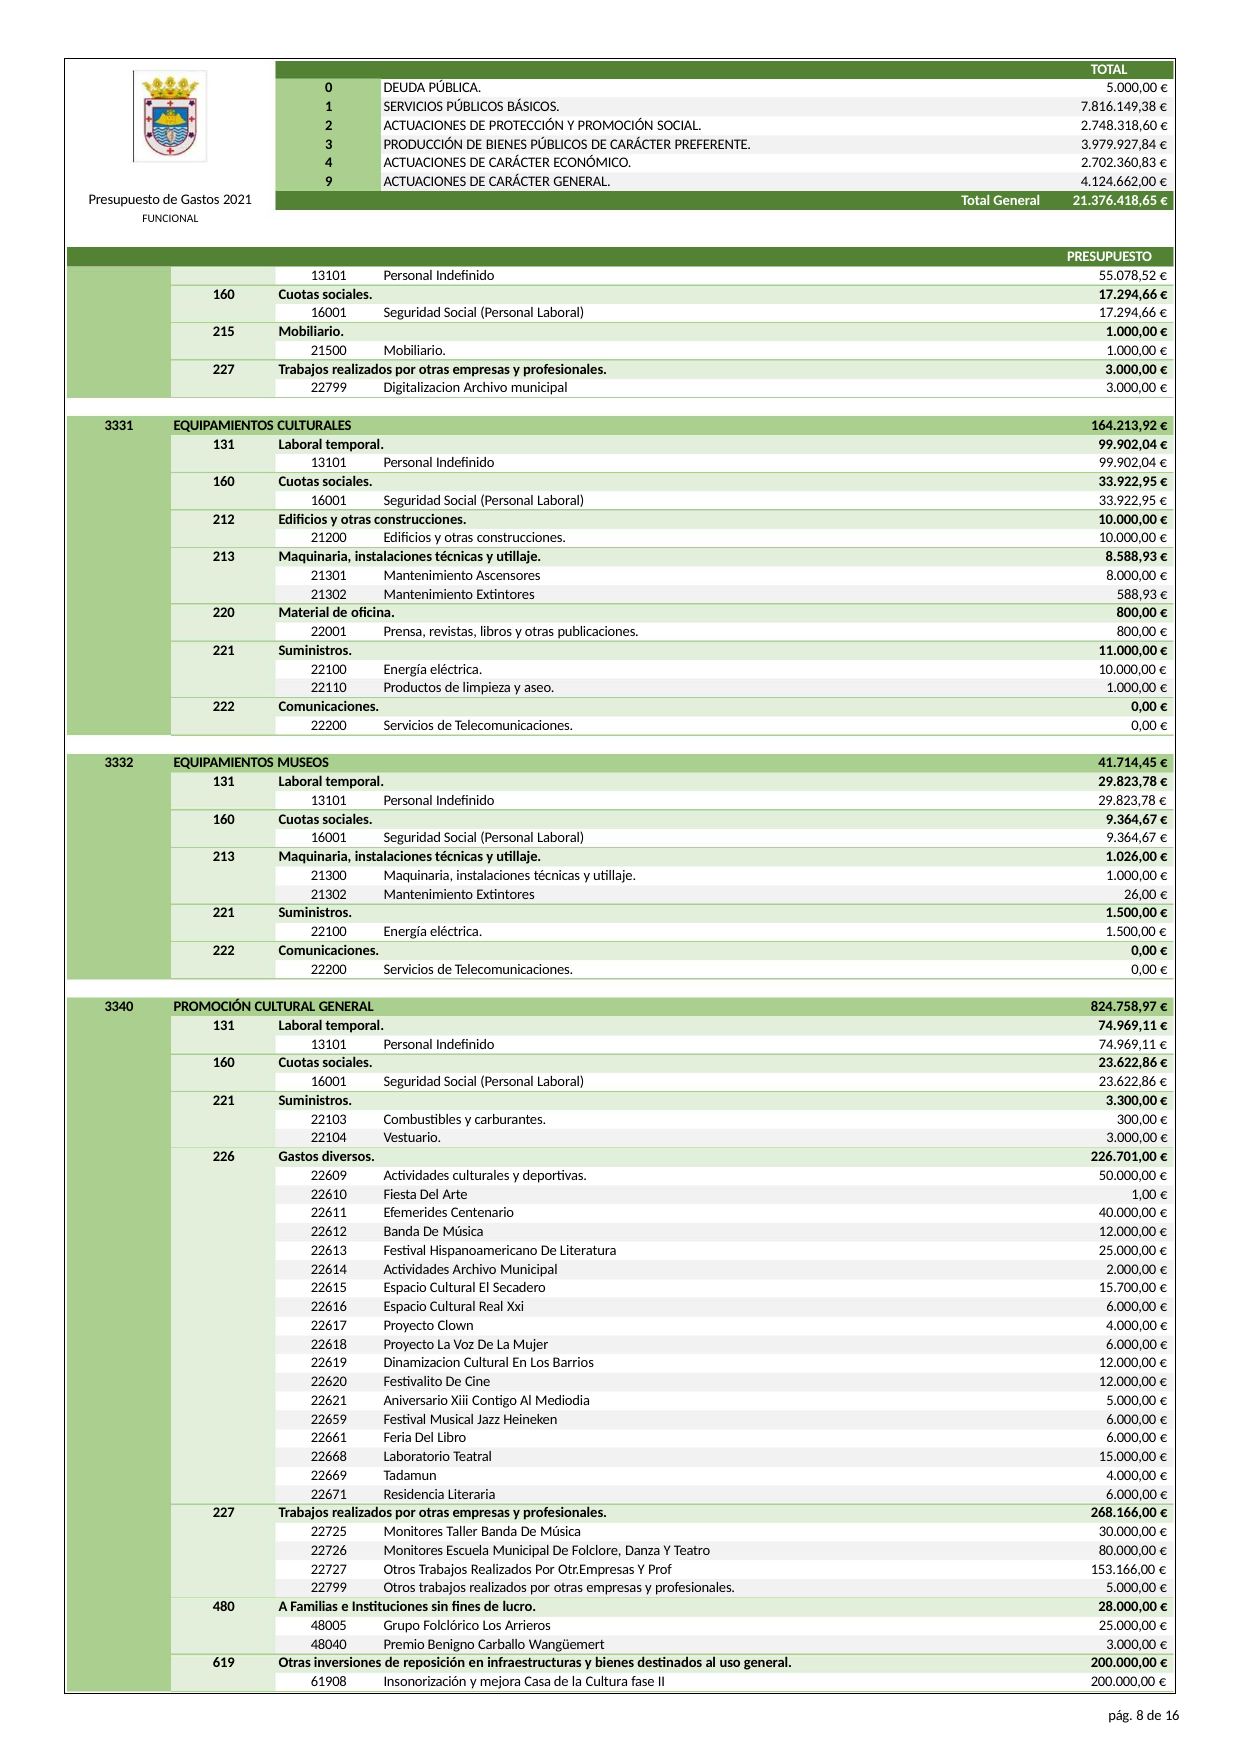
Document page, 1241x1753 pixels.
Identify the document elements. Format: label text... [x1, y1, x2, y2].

text 2 [325, 117, 354, 134]
text 213 [213, 848, 256, 865]
text 10.000,00 € [1098, 660, 1189, 678]
text 22799 [311, 379, 368, 396]
text Otros trabajos realizados por otras empresas y profesionales. [383, 1579, 761, 1596]
text 19 [242, 1654, 256, 1671]
text Mantenimiento Ascensores [383, 567, 566, 584]
text Festival Musical Jazz Heineken [383, 1410, 642, 1428]
text 22617 [311, 1317, 368, 1334]
text 131 [213, 1017, 256, 1034]
text Fiesta Del Arte [383, 1185, 642, 1203]
text 80.000,00 € [1098, 1542, 1189, 1559]
text 0,00 € [1131, 698, 1189, 715]
text 22621 [311, 1392, 368, 1409]
text 2 [311, 717, 339, 734]
text 164.213,92 € [1091, 417, 1189, 434]
text 3340 [104, 998, 155, 1015]
text 10.000,00 € [1098, 510, 1189, 528]
text 4 [311, 1635, 318, 1653]
text Mobiliario. [278, 323, 394, 340]
text Grupo Folclórico Los Arrieros [383, 1617, 631, 1634]
text 1.026,00 € [1105, 848, 1189, 865]
text 3.000,00 € [1105, 360, 1189, 378]
text pág. 8 de 16 [1108, 1707, 1200, 1724]
text 3.000,00 € [1106, 379, 1189, 396]
text 33.922,95 € [1099, 492, 1189, 509]
text Energía eléctrica. [383, 923, 504, 940]
text 22610 [311, 1185, 368, 1203]
text 0,00 € [1131, 717, 1188, 734]
text 55.078,52 € [1099, 267, 1189, 284]
text 22 [242, 942, 256, 959]
text Monitores Escuela Municipal De Folclore, Danza Y Teatro [383, 1542, 761, 1559]
picture [65, 59, 1175, 1693]
text ACTUACIONES DE CARÁCTER ECONÓMICO. [383, 154, 775, 171]
text 17.294,66 € [1099, 304, 1189, 321]
text 9.364,67 € [1106, 829, 1189, 846]
text 2104 [318, 1129, 368, 1146]
text 2 [311, 1129, 318, 1146]
text ACTUACIONES DE PROTECCIÓN Y PROMOCIÓN SOCIAL. [383, 117, 775, 134]
text Total General [961, 192, 1063, 209]
text 10.000,00 € [1098, 529, 1189, 546]
text Cuotas sociales. [278, 473, 406, 490]
text 227 [213, 360, 256, 378]
text 2 [311, 529, 339, 546]
text Feria Del Libro [383, 1429, 642, 1446]
text 588,93 € [1117, 585, 1189, 603]
text 0,00 € [1131, 942, 1189, 959]
text 1 [325, 98, 354, 115]
text 1908 Insonorización y mejora Casa de la Cultura fase II [339, 1673, 817, 1690]
text 2200 [339, 960, 383, 978]
text 25.000,00 € [1099, 1242, 1189, 1259]
text 22616 [311, 1298, 368, 1315]
text 1,00 € [1131, 1185, 1189, 1203]
text 99.902,04 € [1099, 454, 1189, 471]
text 3101 [318, 267, 368, 284]
text 22614 [311, 1260, 368, 1278]
text 3101 [339, 792, 383, 809]
text 22615 [311, 1279, 368, 1296]
text 221 [213, 1092, 256, 1109]
text 1 [311, 492, 339, 509]
text 20 [220, 604, 256, 621]
text TOTAL [1091, 60, 1189, 78]
text 1 [311, 1073, 339, 1090]
text 3.979.927,84 € [1081, 135, 1189, 153]
text 300,00 € [1117, 1110, 1189, 1128]
text 26,00 € [1124, 885, 1189, 903]
text 6001 [339, 829, 383, 846]
text Servicios de Telecomunicaciones. [383, 960, 600, 978]
text Personal Indefinido [383, 792, 517, 809]
text 1.500,00 € [1105, 923, 1189, 940]
text 222 [213, 698, 256, 715]
text 22799 [311, 1579, 368, 1596]
text 5.000,00 € [1106, 1579, 1189, 1596]
text 2100 [318, 660, 368, 678]
text 2 [311, 585, 318, 603]
text PRESUPUESTO [1067, 248, 1189, 265]
text 212 [213, 510, 256, 528]
text 22609 [311, 1167, 368, 1184]
text Otros Trabajos Realizados Por Otr.Empresas Y Prof [383, 1560, 761, 1578]
text 41.714,45 € [1098, 754, 1189, 771]
text 824.758,97 € [1091, 998, 1189, 1015]
text 226 [213, 1148, 256, 1165]
text SERVICIOS PÚBLICOS BÁSICOS. [383, 98, 775, 115]
text 800,00 € [1117, 623, 1189, 640]
text 5.000,00 € [1106, 1392, 1189, 1409]
text 12.000,00 € [1099, 1373, 1189, 1390]
text 1 [311, 454, 339, 471]
text 153.166,00 € [1091, 1560, 1189, 1578]
text Maquinaria, instalaciones técnicas y utillaje. [278, 848, 566, 865]
text Trabajos realizados por otras empresas y profesionales. [278, 1504, 633, 1521]
text 2 [311, 567, 318, 584]
text Actividades culturales y deportivas. [383, 1167, 642, 1184]
text Dinamizacion Cultural En Los Barrios [383, 1354, 642, 1371]
text Efemerides Centenario [383, 1204, 642, 1221]
text 6.000,00 € [1106, 1335, 1189, 1353]
text Espacio Cultural El Secadero [383, 1279, 642, 1296]
text Suministros. [278, 904, 401, 921]
text EQUIPAMIENTOS CULTURALES [173, 417, 379, 434]
text 1 [311, 304, 339, 321]
text Laboratorio Teatral [383, 1448, 642, 1465]
text Banda De Música [383, 1223, 642, 1240]
text 22620 [311, 1373, 368, 1390]
text 22725 [311, 1523, 368, 1540]
text EQUIPAMIENTOS MUSEOS [173, 754, 354, 771]
text Espacio Cultural Real Xxi [383, 1298, 642, 1315]
text Monitores Taller Banda De Música [383, 1523, 607, 1540]
text 3 [325, 135, 354, 153]
text 2 [213, 642, 242, 659]
text 160 [213, 1054, 256, 1071]
text 17.294,66 € [1098, 285, 1189, 303]
text 50.000,00 € [1099, 1167, 1189, 1184]
text Mantenimiento Extintores [383, 585, 566, 603]
text 3101 [339, 1035, 383, 1053]
text 4.000,00 € [1106, 1317, 1189, 1334]
text 213 [213, 548, 256, 565]
text 80 [220, 1598, 256, 1615]
text 0,00 € [1131, 960, 1188, 978]
text Seguridad Social (Personal Laboral) [383, 1073, 610, 1090]
text 2103 [318, 1110, 368, 1128]
text 2 [311, 679, 318, 696]
text 22613 [311, 1242, 368, 1259]
text 22671 [311, 1485, 368, 1503]
text 4 [213, 1598, 220, 1615]
text PRODUCCIÓN DE BIENES PÚBLICOS DE CARÁCTER PREFERENTE. [383, 135, 775, 153]
text 2 [311, 660, 318, 678]
text 29.823,78 € [1098, 792, 1189, 809]
text Edificios y otras construcciones. [278, 510, 592, 528]
text Maquinaria, instalaciones técnicas y utillaje. [278, 548, 592, 565]
text Actividades Archivo Municipal [383, 1260, 642, 1278]
text 6.000,00 € [1106, 1410, 1189, 1428]
text 8.588,93 € [1105, 548, 1189, 565]
text Cuotas sociales. [278, 1054, 406, 1071]
text Laboral temporal. [278, 773, 406, 790]
text A Familias e Instituciones sin fines de lucro. [278, 1598, 561, 1615]
text 200.000,00 € [1091, 1654, 1189, 1671]
text 74.969,11 € [1098, 1017, 1189, 1034]
text 1300 [318, 867, 368, 884]
text 6.000,00 € [1106, 1298, 1189, 1315]
text 2 [213, 904, 220, 921]
text 11.000,00 € [1098, 642, 1189, 659]
text Mobiliario. [383, 342, 610, 359]
text Energía eléctrica. [383, 660, 579, 678]
text Cuotas sociales. [278, 285, 394, 303]
text Suministros. [278, 642, 416, 659]
text 2100 [339, 923, 383, 940]
text 40.000,00 € [1099, 1204, 1189, 1221]
text 25.000,00 € [1099, 1617, 1189, 1634]
text 22668 [311, 1448, 368, 1465]
text 1200 Edificios y otras construcciones. [339, 529, 592, 546]
text 6001 [339, 304, 383, 321]
text 2.748.318,60 € [1081, 117, 1189, 134]
text Productos de limpieza y aseo. [383, 679, 579, 696]
text 1.000,00 € [1106, 323, 1189, 340]
text Trabajos realizados por otras empresas y profesionales. [278, 360, 633, 378]
text 227 [213, 1504, 256, 1521]
text 160 [213, 473, 256, 490]
text 1302 [318, 885, 368, 903]
text ACTUACIONES DE CARÁCTER GENERAL. [383, 173, 775, 190]
text Material de oficina. [278, 604, 416, 621]
text Festival Hispanoamericano De Literatura [383, 1242, 642, 1259]
text 33.922,95 € [1098, 473, 1189, 490]
text 2 [311, 885, 318, 903]
text 131 [213, 435, 256, 453]
text Otras inversiones de reposición en infraestructuras y bienes destinados al uso general. [278, 1654, 817, 1671]
text PROMOCIÓN CULTURAL GENERAL [173, 998, 399, 1015]
text 6001 [339, 1073, 383, 1090]
text 6 [311, 1673, 339, 1690]
text 22661 [311, 1429, 368, 1446]
text Comunicaciones. [278, 942, 401, 959]
text Cuotas sociales. [278, 810, 406, 828]
text 3331 [104, 417, 155, 434]
text Suministros. [278, 1092, 406, 1109]
text 1.000,00 € [1106, 679, 1189, 696]
text Premio Benigno Carballo Wangüemert [383, 1635, 631, 1653]
text 1 [311, 1035, 339, 1053]
text 1.000,00 € [1106, 867, 1189, 884]
text 3332 [104, 754, 155, 771]
text 2 [311, 1110, 318, 1128]
text 160 [213, 810, 256, 828]
text 22612 [311, 1223, 368, 1240]
text 6 [213, 1654, 242, 1671]
text 2 [213, 942, 242, 959]
text Proyecto La Voz De La Mujer [383, 1335, 642, 1353]
text Proyecto Clown [383, 1317, 642, 1334]
text 268.166,00 € [1091, 1504, 1189, 1521]
text 9 [325, 173, 354, 190]
text 1 [311, 829, 339, 846]
text Vestuario. [383, 1129, 572, 1146]
text 8005 [318, 1617, 368, 1634]
text Seguridad Social (Personal Laboral) [383, 304, 610, 321]
text Seguridad Social (Personal Laboral) [383, 492, 610, 509]
text 6.000,00 € [1106, 1429, 1189, 1446]
text 1 [311, 792, 339, 809]
text 800,00 € [1116, 604, 1189, 621]
text 8040 [318, 1635, 368, 1653]
text Tadamun [383, 1467, 642, 1484]
text Residencia Literaria [383, 1485, 518, 1503]
text 74.969,11 € [1099, 1035, 1189, 1053]
text 1500 [339, 342, 383, 359]
text 0 [325, 79, 354, 96]
text 21 [242, 642, 256, 659]
text Personal Indefinido [383, 1035, 517, 1053]
text 2200 [339, 717, 383, 734]
text 3.000,00 € [1106, 1129, 1189, 1146]
text Digitalizacion Archivo municipal [383, 379, 592, 396]
text 99.902,04 € [1098, 435, 1189, 453]
text Personal Indefinido [383, 454, 517, 471]
text DEUDA PÚBLICA. [383, 79, 775, 96]
text 3.300,00 € [1106, 1092, 1189, 1109]
text 215 [213, 323, 256, 340]
text 2.000,00 € [1106, 1260, 1189, 1278]
text 30.000,00 € [1099, 1523, 1189, 1540]
text 3101 [339, 454, 383, 471]
text 22727 [311, 1560, 368, 1578]
text 4.000,00 € [1106, 1467, 1189, 1484]
text 1 [311, 267, 318, 284]
text Laboral temporal. [278, 435, 406, 453]
text 1.500,00 € [1105, 904, 1189, 921]
text 1302 [318, 585, 368, 603]
text 22619 [311, 1354, 368, 1371]
text Prensa, revistas, libros y otras publicaciones. [383, 623, 665, 640]
text 4 [325, 154, 354, 171]
text 15.700,00 € [1099, 1279, 1189, 1296]
text Festivalito De Cine [383, 1373, 642, 1390]
text FUNCIONAL [142, 211, 216, 225]
text 22611 [311, 1204, 368, 1221]
text 28.000,00 € [1098, 1598, 1189, 1615]
text Servicios de Telecomunicaciones. [383, 717, 600, 734]
text 3.000,00 € [1106, 1635, 1189, 1653]
text 2 [213, 604, 220, 621]
text 2 [311, 623, 339, 640]
text 160 [213, 285, 256, 303]
text Presupuesto de Gastos 2021 [88, 191, 277, 208]
text Combustibles y carburantes. [383, 1110, 572, 1128]
text Laboral temporal. [278, 1017, 406, 1034]
text 2 [311, 342, 339, 359]
text 226.701,00 € [1091, 1148, 1189, 1165]
text 4.124.662,00 € [1081, 173, 1189, 190]
text 2110 [318, 679, 368, 696]
text 200.000,00 € [1091, 1673, 1189, 1690]
text 15.000,00 € [1099, 1448, 1189, 1465]
text 22659 [311, 1410, 368, 1428]
text 2 [311, 960, 339, 978]
text 4 [311, 1617, 318, 1634]
text 2 [311, 867, 318, 884]
text Seguridad Social (Personal Laboral) [383, 829, 610, 846]
text Aniversario Xiii Contigo Al Mediodia [383, 1392, 642, 1409]
text 23.622,86 € [1099, 1073, 1189, 1090]
text 2001 [339, 623, 383, 640]
text 2.702.360,83 € [1081, 154, 1189, 171]
text 22669 [311, 1467, 368, 1484]
text 2 [311, 923, 339, 940]
text 9.364,67 € [1106, 810, 1189, 828]
text Maquinaria, instalaciones técnicas y utillaje. [383, 867, 662, 884]
text 21 [220, 904, 256, 921]
text 22726 [311, 1542, 368, 1559]
text Mantenimiento Extintores [383, 885, 662, 903]
text 12.000,00 € [1099, 1354, 1189, 1371]
text Personal Indefinido [383, 267, 517, 284]
text 23.622,86 € [1098, 1054, 1189, 1071]
text 8.000,00 € [1106, 567, 1189, 584]
text 1.000,00 € [1106, 342, 1189, 359]
text 7.816.149,38 € [1081, 98, 1189, 115]
text 29.823,78 € [1098, 773, 1189, 790]
text 6.000,00 € [1106, 1485, 1189, 1503]
text 6001 [339, 492, 383, 509]
text 21.376.418,65 € [1073, 192, 1189, 209]
text 131 [213, 773, 256, 790]
text 1301 [318, 567, 368, 584]
text Gastos diversos. [278, 1148, 397, 1165]
text 22618 [311, 1335, 368, 1353]
text 5.000,00 € [1106, 79, 1189, 96]
text Comunicaciones. [278, 698, 401, 715]
text 12.000,00 € [1099, 1223, 1189, 1240]
